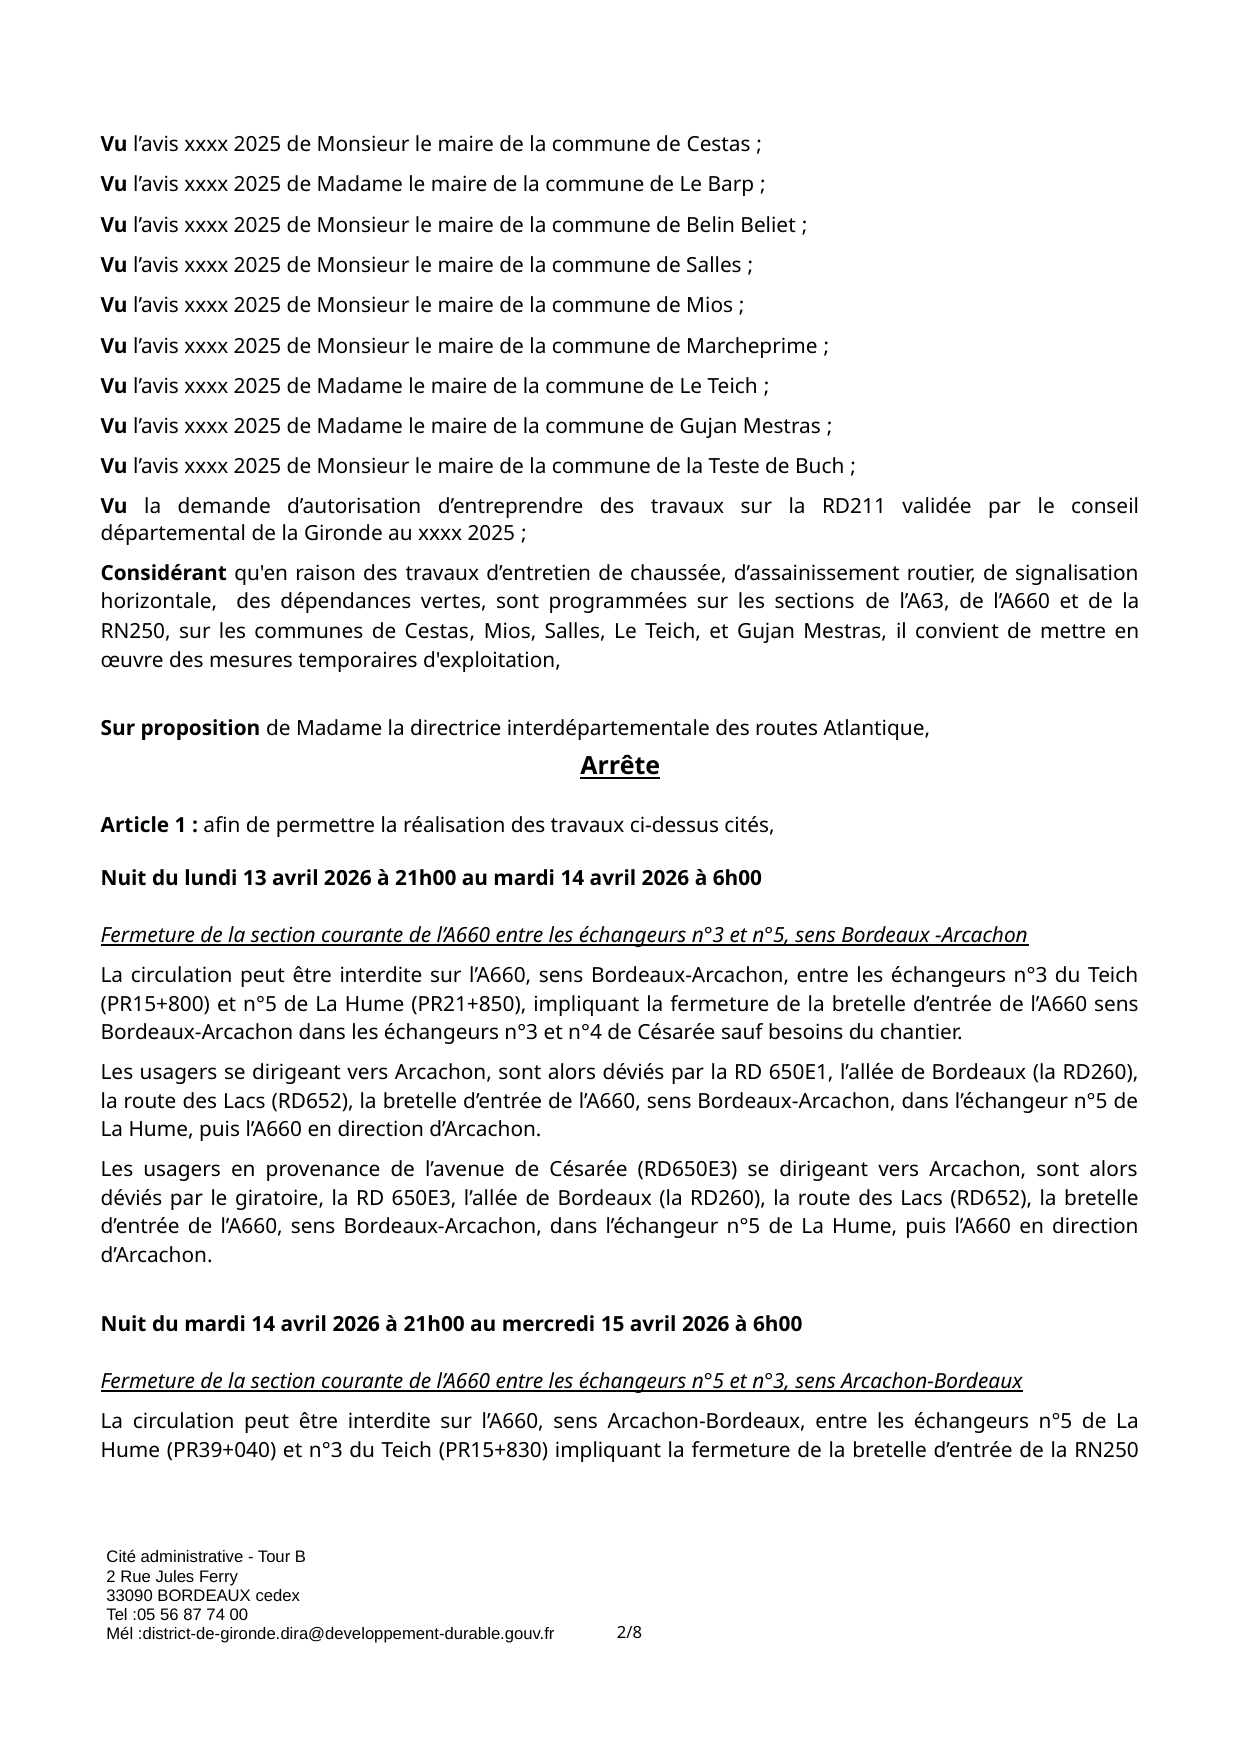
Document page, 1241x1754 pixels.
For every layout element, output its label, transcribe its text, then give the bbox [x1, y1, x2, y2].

text Fermeture de la section courante de l’A660 entre les échangeurs n°3 et n°5, sens Bordeaux -Arcachon [100, 920, 1140, 949]
text Les usagers en provenance de l’avenue de Césarée (RD650E3) se dirigeant vers Arcachon, sont alors déviés par le giratoire, la RD 650E3, l’allée de Bordeaux (la RD260), la route des Lacs (RD652), la bretelle d’entrée de l’A660, sens Bordeaux-Arcachon, dans l’échangeur n°5 de La Hume, puis l’A660 en direction d’Arcachon. [100, 1154, 1140, 1268]
text Nuit du mardi 14 avril 2026 à 21h00 au mercredi 15 avril 2026 à 6h00 [100, 1309, 1140, 1337]
text Arrête [100, 748, 1140, 782]
text Vu l’avis xxxx 2025 de Monsieur le maire de la commune de Belin Beliet ; [100, 210, 1140, 238]
text Vu l’avis xxxx 2025 de Monsieur le maire de la commune de Salles ; [100, 250, 1140, 278]
text Vu l’avis xxxx 2025 de Monsieur le maire de la commune de la Teste de Buch ; [100, 452, 1140, 480]
text Vu la demande d’autorisation d’entreprendre des travaux sur la RD211 validée par le conseil départemental de la Gironde au xxxx 2025 ; [100, 492, 1140, 546]
text Les usagers se dirigeant vers Arcachon, sont alors déviés par la RD 650E1, l’allée de Bordeaux (la RD260), la route des Lacs (RD652), la bretelle d’entrée de l’A660, sens Bordeaux-Arcachon, dans l’échangeur n°5 de La Hume, puis l’A660 en direction d’Arcachon. [100, 1057, 1140, 1143]
text Vu l’avis xxxx 2025 de Madame le maire de la commune de Le Barp ; [100, 169, 1140, 198]
text Nuit du lundi 13 avril 2026 à 21h00 au mardi 14 avril 2026 à 6h00 [100, 863, 1140, 891]
text Fermeture de la section courante de l’A660 entre les échangeurs n°5 et n°3, sens Arcachon-Bordeaux [100, 1366, 1140, 1394]
text La circulation peut être interdite sur l’A660, sens Arcachon-Bordeaux, entre les échangeurs n°5 de La Hume (PR39+040) et n°3 du Teich (PR15+830) impliquant la fermeture de la bretelle d’entrée de la RN250 [100, 1406, 1140, 1463]
text Vu l’avis xxxx 2025 de Monsieur le maire de la commune de Marcheprime ; [100, 331, 1140, 359]
text Considérant qu'en raison des travaux d’entretien de chaussée, d’assainissement routier, de signalisation horizontale, des dépendances vertes, sont programmées sur les sections de l’A63, de l’A660 et de la RN250, sur les communes de Cestas, Mios, Salles, Le Teich, et Gujan Mestras, il convient de mettre en œuvre des mesures temporaires d'exploitation, [100, 558, 1140, 673]
text Vu l’avis xxxx 2025 de Monsieur le maire de la commune de Cestas ; [100, 129, 1140, 158]
text Vu l’avis xxxx 2025 de Madame le maire de la commune de Le Teich ; [100, 371, 1140, 399]
text Article 1 : afin de permettre la réalisation des travaux ci-dessus cités, [100, 811, 1140, 839]
text Vu l’avis xxxx 2025 de Monsieur le maire de la commune de Mios ; [100, 290, 1140, 319]
text Vu l’avis xxxx 2025 de Madame le maire de la commune de Gujan Mestras ; [100, 411, 1140, 440]
text La circulation peut être interdite sur l’A660, sens Bordeaux-Arcachon, entre les échangeurs n°3 du Teich (PR15+800) et n°5 de La Hume (PR21+850), impliquant la fermeture de la bretelle d’entrée de l’A660 sens Bordeaux-Arcachon dans les échangeurs n°3 et n°4 de Césarée sauf besoins du chantier. [100, 960, 1140, 1046]
text Sur proposition de Madame la directrice interdépartementale des routes Atlantique, [100, 713, 1140, 742]
